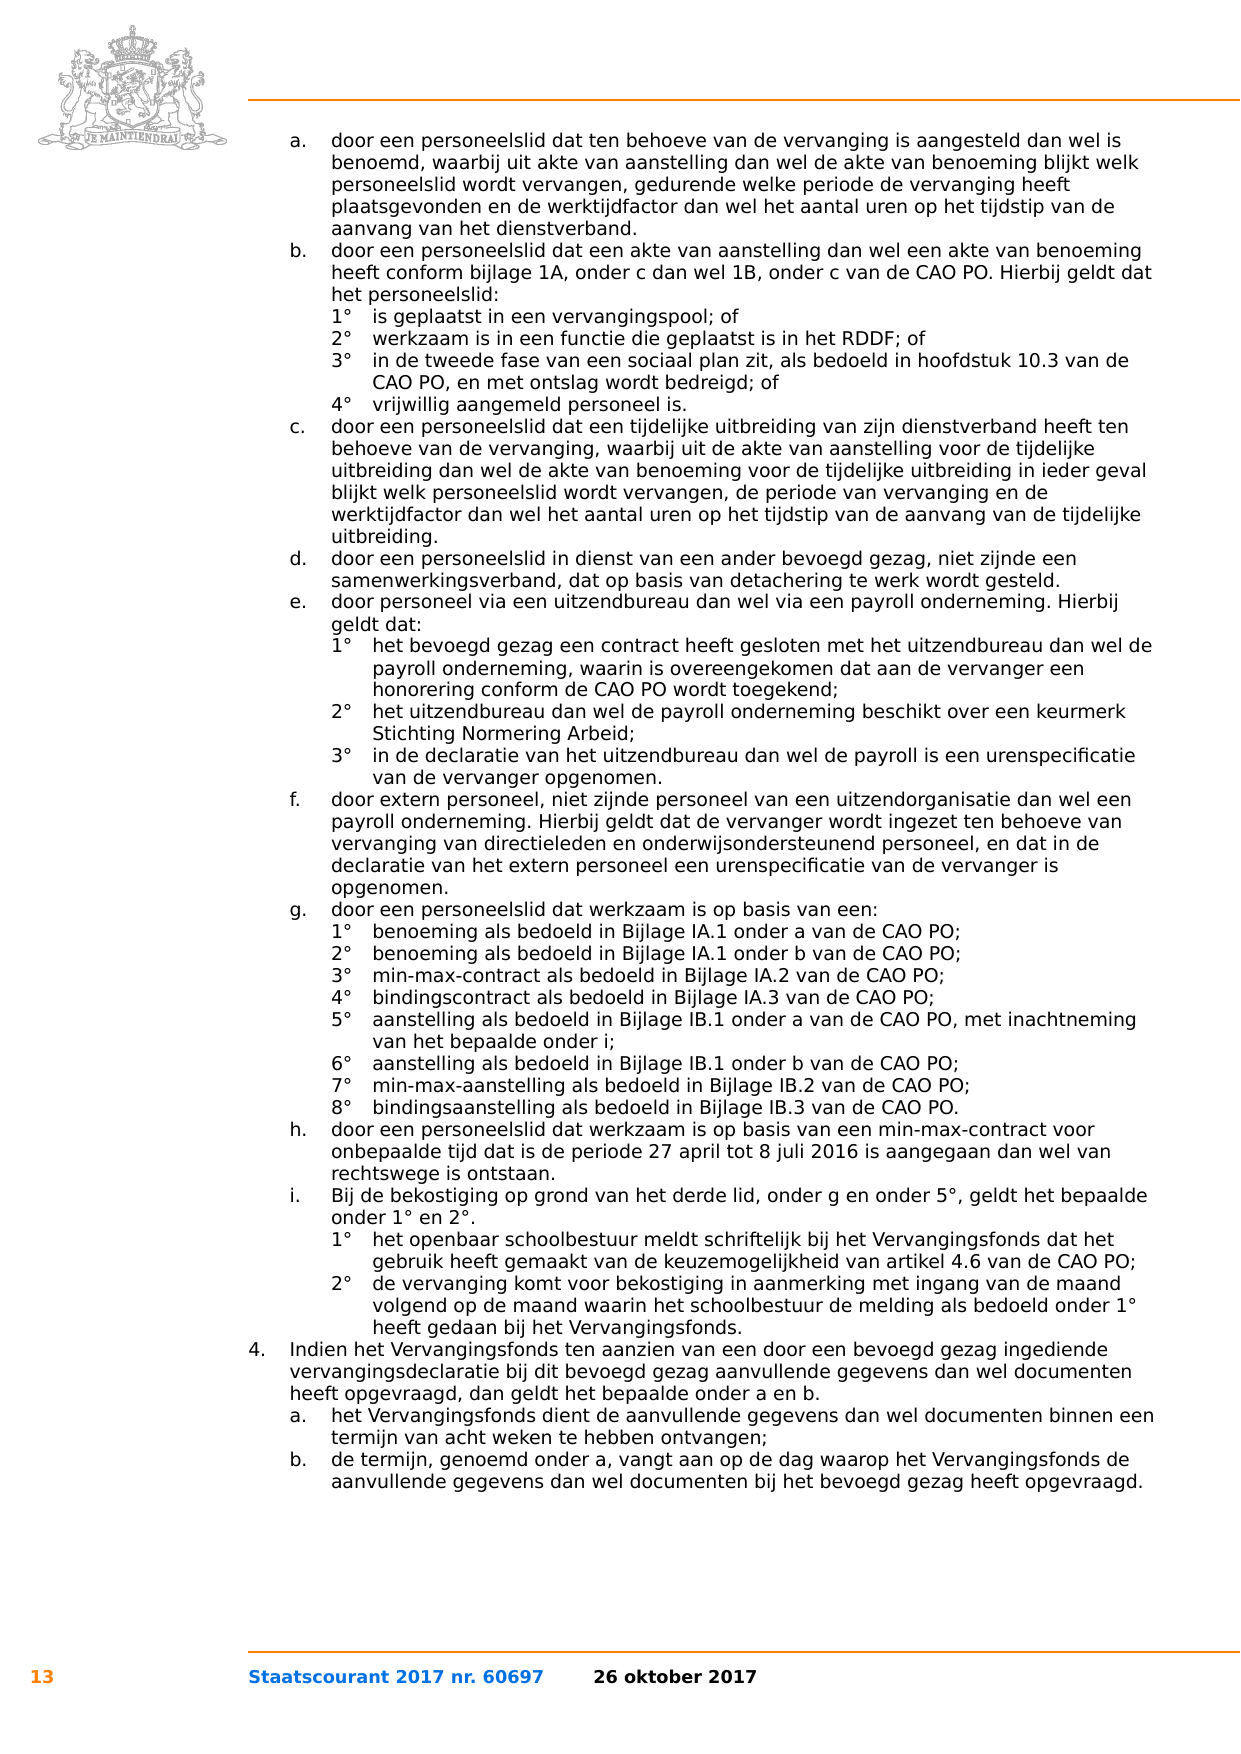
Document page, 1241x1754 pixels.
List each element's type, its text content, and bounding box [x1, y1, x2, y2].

text 7° min-max-aanstelling als bedoeld in Bijlage IB.2 van de CAO PO; [331, 1075, 1163, 1097]
text b. de termijn, genoemd onder a, vangt aan op de dag waarop het Vervangingsfonds de aanvullende gegevens dan wel documenten bij het bevoegd gezag heeft opgevraagd. [289, 1449, 1163, 1493]
text 6° aanstelling als bedoeld in Bijlage IB.1 onder b van de CAO PO; [331, 1053, 1163, 1075]
text d. door een personeelslid in dienst van een ander bevoegd gezag, niet zijnde een samenwerkingsverband, dat op basis van detachering te werk wordt gesteld. [289, 547, 1163, 591]
text 4° vrijwillig aangemeld personeel is. [331, 394, 1163, 416]
text 2° de vervanging komt voor bekostiging in aanmerking met ingang van de maand volgend op de maand waarin het schoolbestuur de melding als bedoeld onder 1° heeft gedaan bij het Vervangingsfonds. [331, 1273, 1163, 1339]
text 8° bindingsaanstelling als bedoeld in Bijlage IB.3 van de CAO PO. [331, 1097, 1163, 1119]
text b. door een personeelslid dat een akte van aanstelling dan wel een akte van benoeming heeft conform bijlage 1A, onder c dan wel 1B, onder c van de CAO PO. Hierbij geldt dat het personeelslid: [289, 240, 1163, 306]
text 2° benoeming als bedoeld in Bijlage IA.1 onder b van de CAO PO; [331, 943, 1163, 965]
text h. door een personeelslid dat werkzaam is op basis van een min-max-contract voor onbepaalde tijd dat is de periode 27 april tot 8 juli 2016 is aangegaan dan wel van rechtswege is ontstaan. [289, 1119, 1163, 1185]
text a. het Vervangingsfonds dient de aanvullende gegevens dan wel documenten binnen een termijn van acht weken te hebben ontvangen; [289, 1405, 1163, 1449]
text i. Bij de bekostiging op grond van het derde lid, onder g en onder 5°, geldt het bepaalde onder 1° en 2°. [289, 1185, 1163, 1229]
text f. door extern personeel, niet zijnde personeel van een uitzendorganisatie dan wel een payroll onderneming. Hierbij geldt dat de vervanger wordt ingezet ten behoeve van vervanging van directieleden en onderwijsondersteunend personeel, en dat in de declaratie van het extern personeel een urenspecificatie van de vervanger is opgenomen. [289, 789, 1163, 899]
text 4° bindingscontract als bedoeld in Bijlage IA.3 van de CAO PO; [331, 987, 1163, 1009]
text 3° in de tweede fase van een sociaal plan zit, als bedoeld in hoofdstuk 10.3 van de CAO PO, en met ontslag wordt bedreigd; of [331, 350, 1163, 394]
text e. door personeel via een uitzendbureau dan wel via een payroll onderneming. Hierbij geldt dat: [289, 591, 1163, 635]
text 4. Indien het Vervangingsfonds ten aanzien van een door een bevoegd gezag ingediende vervangingsdeclaratie bij dit bevoegd gezag aanvullende gegevens dan wel documenten heeft opgevraagd, dan geldt het bepaalde onder a en b. [248, 1339, 1163, 1405]
text 5° aanstelling als bedoeld in Bijlage IB.1 onder a van de CAO PO, met inachtneming van het bepaalde onder i; [331, 1009, 1163, 1053]
text 3° min-max-contract als bedoeld in Bijlage IA.2 van de CAO PO; [331, 965, 1163, 987]
text a. door een personeelslid dat ten behoeve van de vervanging is aangesteld dan wel is benoemd, waarbij uit akte van aanstelling dan wel de akte van benoeming blijkt welk personeelslid wordt vervangen, gedurende welke periode de vervanging heeft plaatsgevonden en de werktijdfactor dan wel het aantal uren op het tijdstip van de aanvang van het dienstverband. [289, 130, 1163, 240]
text 1° het openbaar schoolbestuur meldt schriftelijk bij het Vervangingsfonds dat het gebruik heeft gemaakt van de keuzemogelijkheid van artikel 4.6 van de CAO PO; [331, 1229, 1163, 1273]
text 1° is geplaatst in een vervangingspool; of [331, 306, 1163, 328]
text 1° het bevoegd gezag een contract heeft gesloten met het uitzendbureau dan wel de payroll onderneming, waarin is overeengekomen dat aan de vervanger een honorering conform de CAO PO wordt toegekend; [331, 635, 1163, 701]
text c. door een personeelslid dat een tijdelijke uitbreiding van zijn dienstverband heeft ten behoeve van de vervanging, waarbij uit de akte van aanstelling voor de tijdelijke uitbreiding dan wel de akte van benoeming voor de tijdelijke uitbreiding in ieder geval blijkt welk personeelslid wordt vervangen, de periode van vervanging en de werktijdfactor dan wel het aantal uren op het tijdstip van de aanvang van de tijdelijke uitbreiding. [289, 416, 1163, 547]
text 2° het uitzendbureau dan wel de payroll onderneming beschikt over een keurmerk Stichting Normering Arbeid; [331, 701, 1163, 745]
text 2° werkzaam is in een functie die geplaatst is in het RDDF; of [331, 328, 1163, 350]
text 1° benoeming als bedoeld in Bijlage IA.1 onder a van de CAO PO; [331, 921, 1163, 943]
picture [38, 25, 227, 150]
text 3° in de declaratie van het uitzendbureau dan wel de payroll is een urenspecificatie van de vervanger opgenomen. [331, 745, 1163, 789]
text g. door een personeelslid dat werkzaam is op basis van een: [289, 899, 1163, 921]
